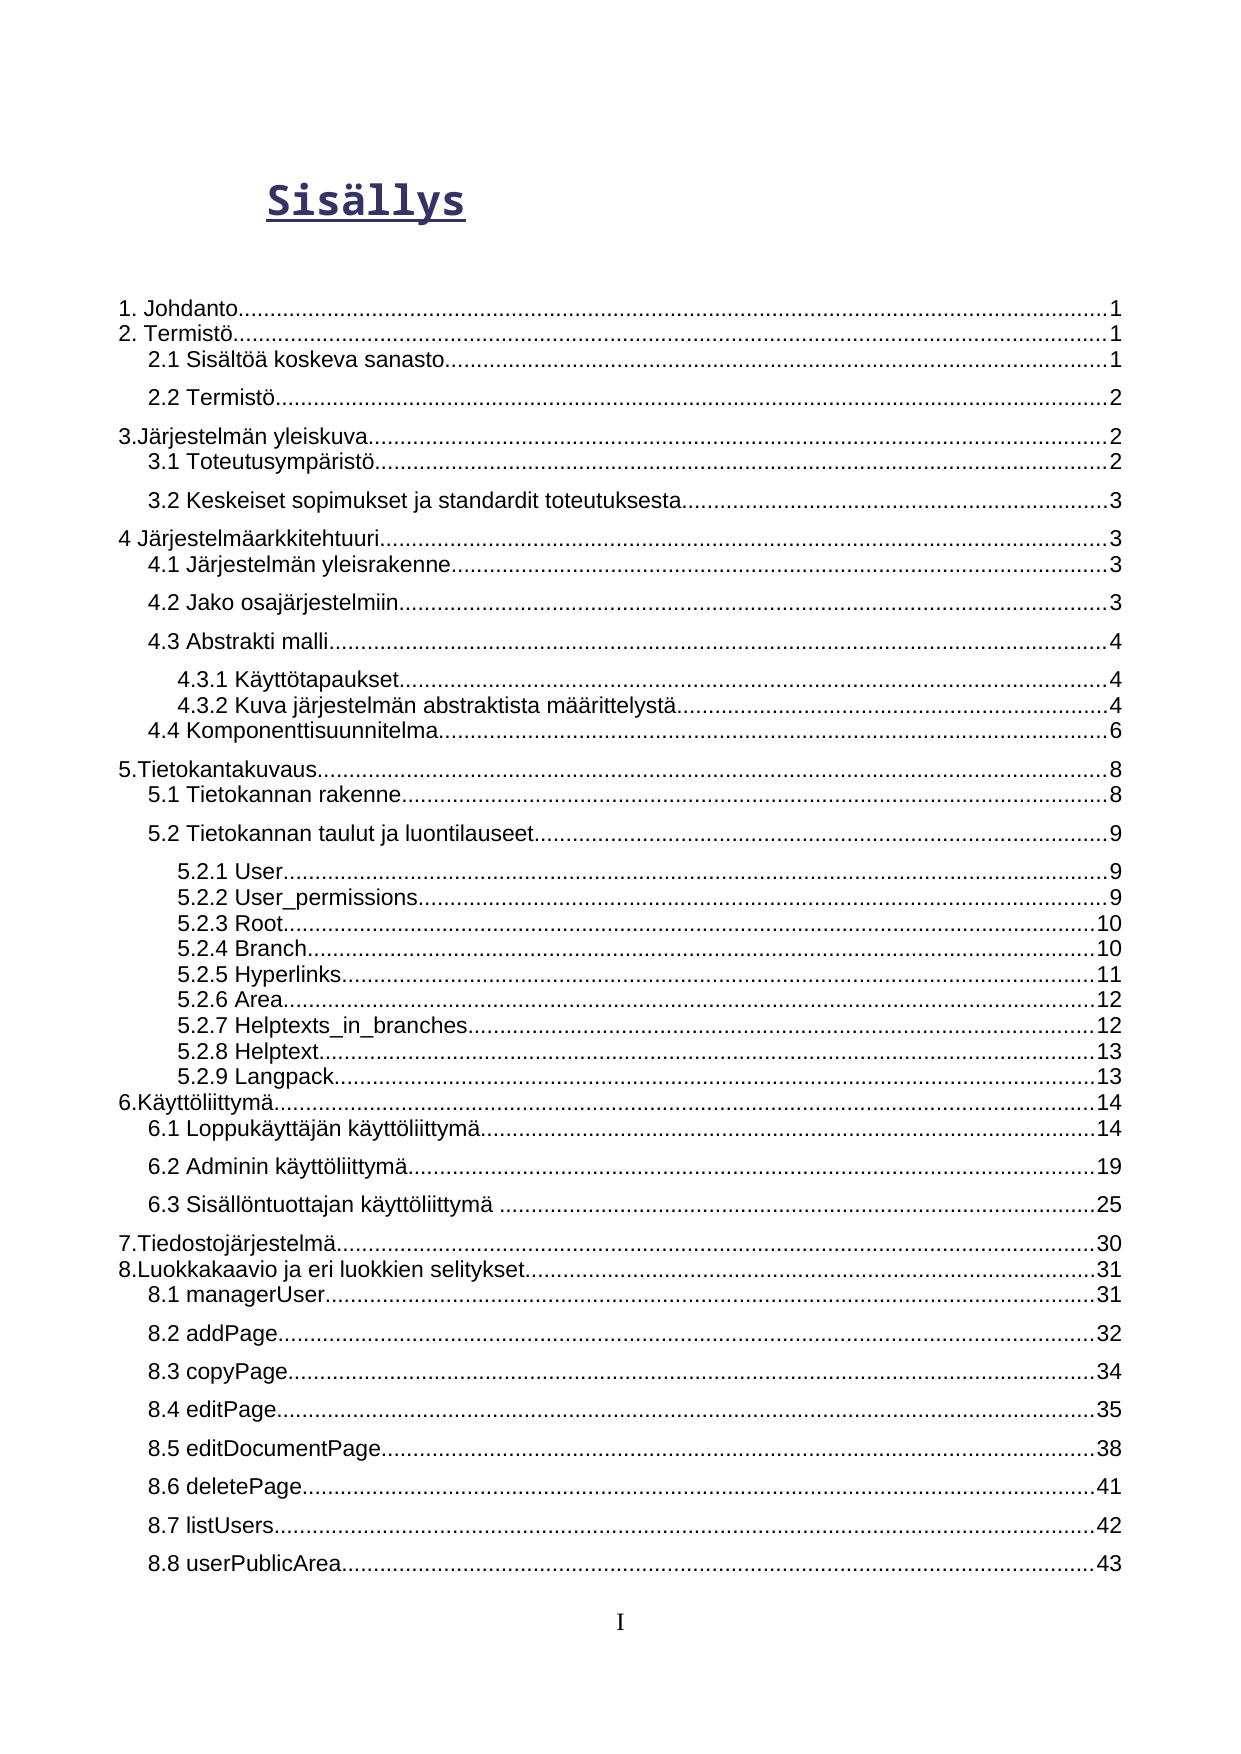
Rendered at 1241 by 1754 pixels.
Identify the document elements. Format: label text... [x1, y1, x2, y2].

text 2.1 Sisältöä koskeva sanasto 1 [148, 347, 1122, 372]
text 5.2.4 Branch 10 [177, 936, 1122, 962]
text 4.3.2 Kuva järjestelmän abstraktista määrittelystä 4 [177, 692, 1122, 718]
text 4.1 Järjestelmän yleisrakenne 3 [148, 552, 1122, 577]
text 2. Termistö 1 [118, 321, 1122, 347]
subtitle Sisällys [118, 171, 1122, 228]
text 6.3 Sisällöntuottajan käyttöliittymä 25 [148, 1192, 1122, 1218]
text 6.2 Adminin käyttöliittymä 19 [148, 1154, 1122, 1179]
text 5.2.8 Helptext 13 [177, 1038, 1122, 1064]
text 8.3 copyPage 34 [148, 1359, 1122, 1384]
text 5.2.9 Langpack 13 [177, 1064, 1122, 1090]
text 5.2.5 Hyperlinks 11 [177, 962, 1122, 987]
text 8.4 editPage 35 [148, 1397, 1122, 1423]
text 8.6 deletePage 41 [148, 1474, 1122, 1500]
text 5.Tietokantakuvaus 8 [118, 757, 1122, 782]
text 5.2.1 User 9 [177, 859, 1122, 885]
text 5.2.6 Area 12 [177, 987, 1122, 1013]
text 5.2 Tietokannan taulut ja luontilauseet 9 [148, 821, 1122, 846]
text 3.2 Keskeiset sopimukset ja standardit toteutuksesta 3 [148, 487, 1122, 513]
text 4.3 Abstrakti malli 4 [148, 628, 1122, 654]
text 4 Järjestelmäarkkitehtuuri 3 [118, 526, 1122, 552]
text 5.2.7 Helptexts_in_branches 12 [177, 1013, 1122, 1038]
text 2.2 Termistö 2 [148, 385, 1122, 411]
text 8.7 listUsers 42 [148, 1512, 1122, 1538]
text 8.Luokkakaavio ja eri luokkien selitykset 31 [118, 1256, 1122, 1282]
text 5.2.2 User_permissions 9 [177, 885, 1122, 910]
text 8.5 editDocumentPage 38 [148, 1436, 1122, 1461]
text 3.Järjestelmän yleiskuva 2 [118, 423, 1122, 449]
text 4.4 Komponenttisuunnitelma 6 [148, 718, 1122, 744]
text 8.1 managerUser 31 [148, 1282, 1122, 1307]
text 8.8 userPublicArea 43 [148, 1551, 1122, 1577]
text 5.2.3 Root 10 [177, 910, 1122, 936]
text 6.Käyttöliittymä 14 [118, 1090, 1122, 1115]
text 8.2 addPage 32 [148, 1320, 1122, 1346]
text 5.1 Tietokannan rakenne 8 [148, 782, 1122, 808]
text 6.1 Loppukäyttäjän käyttöliittymä 14 [148, 1115, 1122, 1141]
text 7.Tiedostojärjestelmä 30 [118, 1231, 1122, 1256]
text 1. Johdanto 1 [118, 295, 1122, 321]
text 3.1 Toteutusympäristö 2 [148, 449, 1122, 475]
text 4.3.1 Käyttötapaukset 4 [177, 667, 1122, 692]
text 4.2 Jako osajärjestelmiin 3 [148, 590, 1122, 616]
